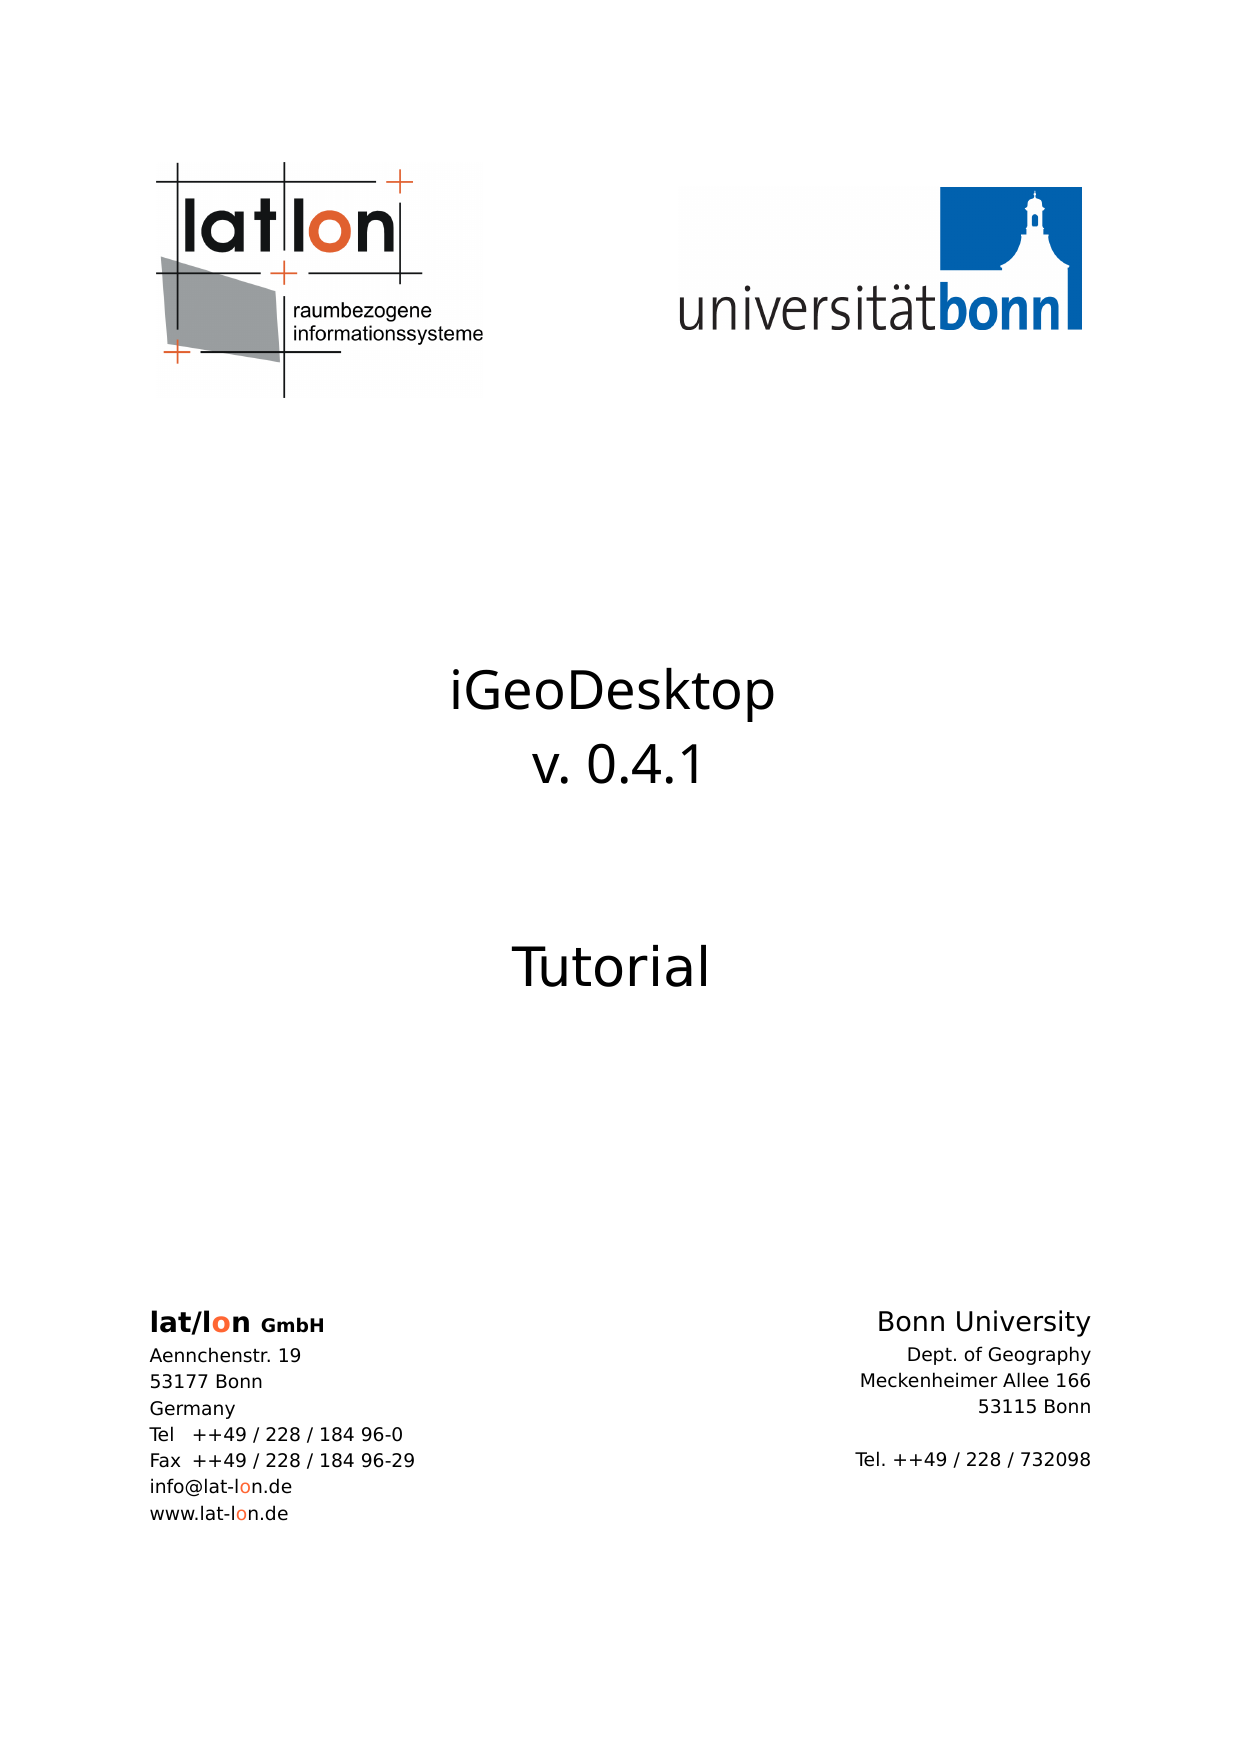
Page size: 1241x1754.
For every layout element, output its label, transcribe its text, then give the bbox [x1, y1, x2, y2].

picture [156, 162, 483, 398]
table_header [621, 148, 1092, 448]
picture [678, 186, 1085, 330]
table_header [149, 148, 621, 448]
text v. 0.4.1 [148, 726, 1092, 799]
table_header lat/lon GmbH Aennchenstr. 19 53177 Bonn Germany Tel ++49 / 228 / 184 96-0 Fax ++49 / 228 / 184 96-29 info@lat-lon.de www.lat-lon.de [149, 1306, 619, 1525]
table_header Bonn University Dept. of Geography Meckenheimer Allee 166 53115 Bonn Tel. ++49 / 228 / 732098 [619, 1306, 1091, 1525]
text Tutorial [148, 937, 1092, 999]
text iGeoDesktop [148, 652, 1092, 726]
